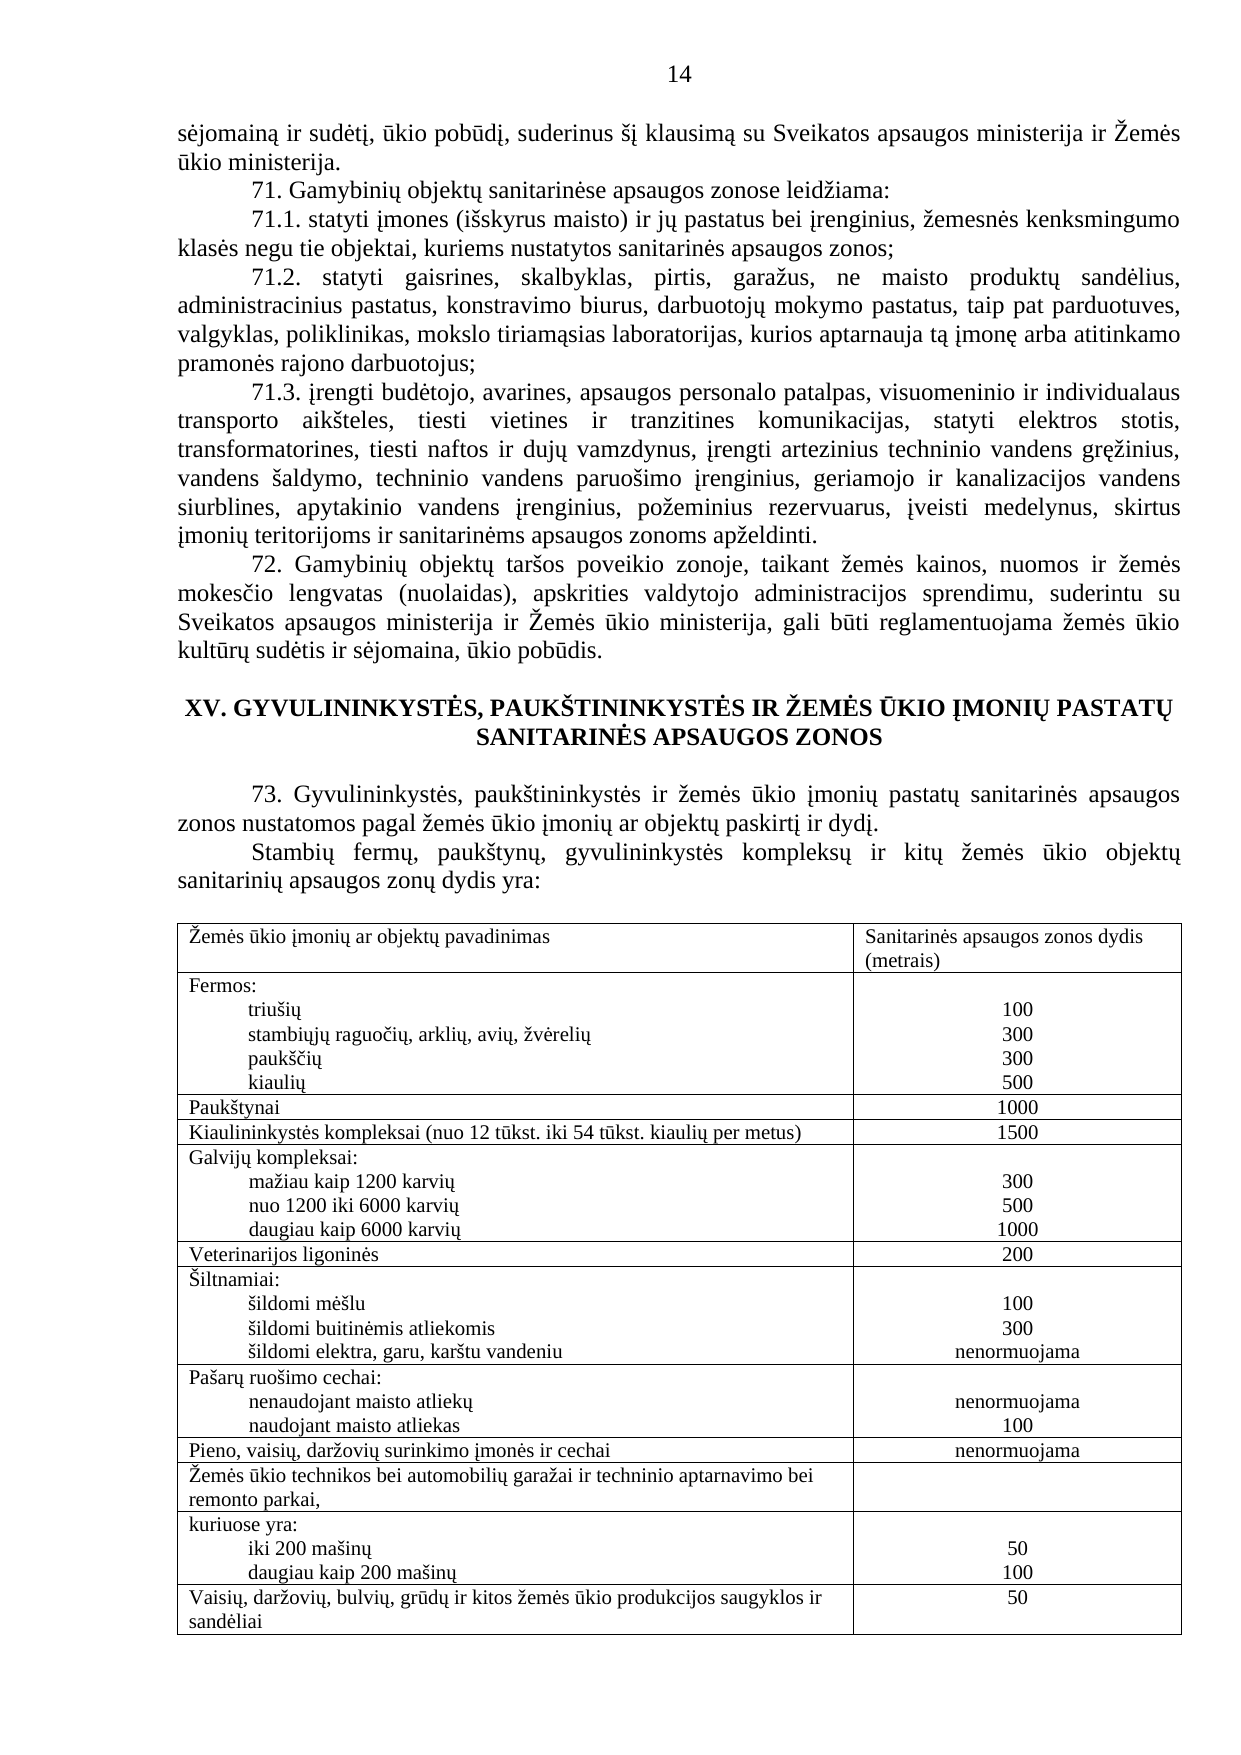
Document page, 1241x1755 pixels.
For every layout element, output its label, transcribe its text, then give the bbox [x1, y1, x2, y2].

text 71.3. įrengti budėtojo, avarines, apsaugos personalo patalpas, visuomeninio ir individualaus transporto aikšteles, tiesti vietines ir tranzitines komunikacijas, statyti elektros stotis, transformatorines, tiesti naftos ir dujų vamzdynus, įrengti artezinius techninio vandens gręžinius, vandens šaldymo, techninio vandens paruošimo įrenginius, geriamojo ir kanalizacijos vandens siurblines, apytakinio vandens įrenginius, požeminius rezervuarus, įveisti medelynus, skirtus įmonių teritorijoms ir sanitarinėms apsaugos zonoms apželdinti. [177, 377, 1181, 549]
table_cell Paukštynai [178, 1095, 853, 1119]
table_cell Fermos: triušių stambiųjų raguočių, arklių, avių, žvėrelių paukščių kiaulių [178, 973, 853, 1094]
text 71.2. statyti gaisrines, skalbyklas, pirtis, garažus, ne maisto produktų sandėlius, administracinius pastatus, konstravimo biurus, darbuotojų mokymo pastatus, taip pat parduotuves, valgyklas, poliklinikas, mokslo tiriamąsias laboratorijas, kurios aptarnauja tą įmonę arba atitinkamo pramonės rajono darbuotojus; [177, 262, 1181, 377]
table_header Sanitarinės apsaugos zonos dydis (metrais) [854, 924, 1181, 972]
table_cell Žemės ūkio technikos bei automobilių garažai ir techninio aptarnavimo bei remonto parkai, [178, 1463, 853, 1511]
table_cell 200 [854, 1242, 1181, 1266]
table_cell Pieno, vaisių, daržovių surinkimo įmonės ir cechai [178, 1438, 853, 1462]
table_cell 100 300 nenormuojama [854, 1267, 1181, 1363]
table_cell 300 500 1000 [854, 1145, 1181, 1241]
text sėjomainą ir sudėtį, ūkio pobūdį, suderinus šį klausimą su Sveikatos apsaugos ministerija ir Žemės ūkio ministerija. [177, 118, 1181, 176]
table_cell 1000 [854, 1095, 1181, 1119]
table_cell 50 [854, 1585, 1181, 1633]
table_cell 100 300 300 500 [854, 973, 1181, 1094]
text 73. Gyvulininkystės, paukštininkystės ir žemės ūkio įmonių pastatų sanitarinės apsaugos zonos nustatomos pagal žemės ūkio įmonių ar objektų paskirtį ir dydį. [177, 779, 1181, 837]
table_cell Veterinarijos ligoninės [178, 1242, 853, 1266]
table_cell Pašarų ruošimo cechai: nenaudojant maisto atliekų naudojant maisto atliekas [178, 1365, 853, 1437]
table_cell nenormuojama 100 [854, 1365, 1181, 1437]
text XV. GYVULININKYSTĖS, PAUKŠTININKYSTĖS IR ŽEMĖS ŪKIO ĮMONIŲ PASTATŲ SANITARINĖS APSAUGOS ZONOS [177, 693, 1181, 751]
table_cell Šiltnamiai: šildomi mėšlu šildomi buitinėmis atliekomis šildomi elektra, garu, karštu vandeniu [178, 1267, 853, 1363]
table_cell 1500 [854, 1120, 1181, 1144]
text 72. Gamybinių objektų taršos poveikio zonoje, taikant žemės kainos, nuomos ir žemės mokesčio lengvatas (nuolaidas), apskrities valdytojo administracijos sprendimu, suderintu su Sveikatos apsaugos ministerija ir Žemės ūkio ministerija, gali būti reglamentuojama žemės ūkio kultūrų sudėtis ir sėjomaina, ūkio pobūdis. [177, 549, 1181, 664]
text Stambių fermų, paukštynų, gyvulininkystės kompleksų ir kitų žemės ūkio objektų sanitarinių apsaugos zonų dydis yra: [177, 837, 1181, 894]
table_cell nenormuojama [854, 1438, 1181, 1462]
table_cell 50 100 [854, 1512, 1181, 1584]
text 71.1. statyti įmones (išskyrus maisto) ir jų pastatus bei įrenginius, žemesnės kenksmingumo klasės negu tie objektai, kuriems nustatytos sanitarinės apsaugos zonos; [177, 204, 1181, 262]
table_cell Kiaulininkystės kompleksai (nuo 12 tūkst. iki 54 tūkst. kiaulių per metus) [178, 1120, 853, 1144]
table_cell Vaisių, daržovių, bulvių, grūdų ir kitos žemės ūkio produkcijos saugyklos ir sandėliai [178, 1585, 853, 1633]
table_cell Galvijų kompleksai: mažiau kaip 1200 karvių nuo 1200 iki 6000 karvių daugiau kaip 6000 karvių [178, 1145, 853, 1241]
table_header Žemės ūkio įmonių ar objektų pavadinimas [178, 924, 853, 972]
table_cell kuriuose yra: iki 200 mašinų daugiau kaip 200 mašinų [178, 1512, 853, 1584]
table_cell [854, 1463, 1181, 1511]
text 71. Gamybinių objektų sanitarinėse apsaugos zonose leidžiama: [177, 176, 1181, 204]
